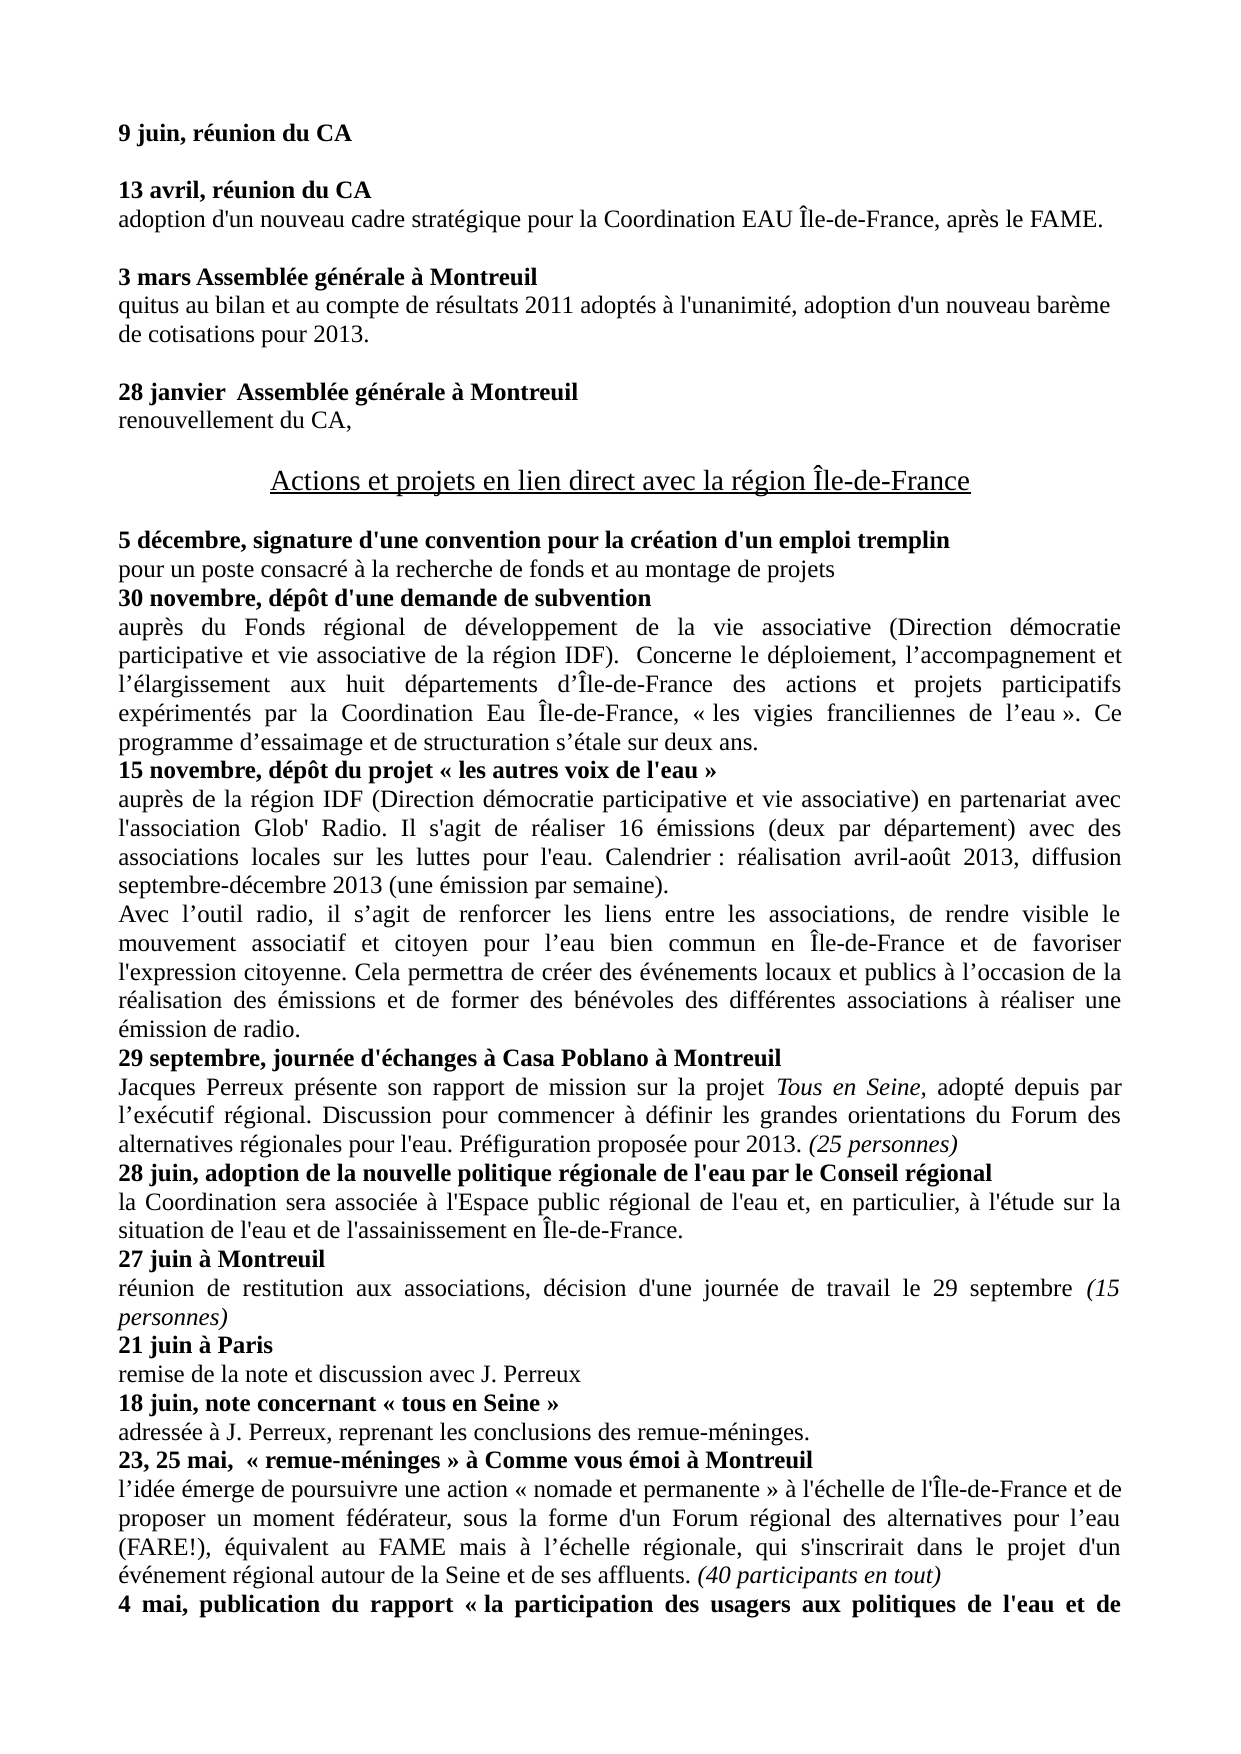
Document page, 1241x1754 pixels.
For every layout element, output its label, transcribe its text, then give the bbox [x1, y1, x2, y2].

text auprès du Fonds régional de développement de la vie associative (Direction démocratie participative et vie associative de la région IDF). Concerne le déploiement, l’accompagnement et l’élargissement aux huit départements d’Île-de-France des actions et projets participatifs expérimentés par la Coordination Eau Île-de-France, « les vigies franciliennes de l’eau ». Ce programme d’essaimage et de structuration s’étale sur deux ans. [118, 612, 1122, 755]
text 4 mai, publication du rapport « la participation des usagers aux politiques de l'eau et de [118, 1589, 1122, 1618]
text 28 janvier Assemblée générale à Montreuil [118, 377, 1122, 406]
text 9 juin, réunion du CA [118, 118, 1122, 147]
text réunion de restitution aux associations, décision d'une journée de travail le 29 septembre (15 personnes) [118, 1273, 1122, 1330]
text 3 mars Assemblée générale à Montreuil [118, 262, 1122, 291]
text auprès de la région IDF (Direction démocratie participative et vie associative) en partenariat avec l'association Glob' Radio. Il s'agit de réaliser 16 émissions (deux par département) avec des associations locales sur les luttes pour l'eau. Calendrier : réalisation avril-août 2013, diffusion septembre-décembre 2013 (une émission par semaine). [118, 784, 1122, 899]
text pour un poste consacré à la recherche de fonds et au montage de projets [118, 554, 1122, 583]
text 30 novembre, dépôt d'une demande de subvention [118, 583, 1122, 612]
text 27 juin à Montreuil [118, 1244, 1122, 1273]
text adoption d'un nouveau cadre stratégique pour la Coordination EAU Île-de-France, après le FAME. [118, 204, 1122, 233]
text Jacques Perreux présente son rapport de mission sur la projet Tous en Seine, adopté depuis par l’exécutif régional. Discussion pour commencer à définir les grandes orientations du Forum des alternatives régionales pour l'eau. Préfiguration proposée pour 2013. (25 personnes) [118, 1072, 1122, 1158]
text 15 novembre, dépôt du projet « les autres voix de l'eau » [118, 755, 1122, 784]
text 23, 25 mai, « remue-méninges » à Comme vous émoi à Montreuil [118, 1445, 1122, 1474]
text 21 juin à Paris [118, 1330, 1122, 1359]
text 13 avril, réunion du CA [118, 176, 1122, 204]
text 29 septembre, journée d'échanges à Casa Poblano à Montreuil [118, 1043, 1122, 1072]
text renouvellement du CA, [118, 406, 1122, 434]
text adressée à J. Perreux, reprenant les conclusions des remue-méninges. [118, 1417, 1122, 1445]
text la Coordination sera associée à l'Espace public régional de l'eau et, en particulier, à l'étude sur la situation de l'eau et de l'assainissement en Île-de-France. [118, 1187, 1122, 1244]
text quitus au bilan et au compte de résultats 2011 adoptés à l'unanimité, adoption d'un nouveau barème de cotisations pour 2013. [118, 291, 1122, 348]
text 18 juin, note concernant « tous en Seine » [118, 1388, 1122, 1417]
text 5 décembre, signature d'une convention pour la création d'un emploi tremplin [118, 525, 1122, 554]
text Avec l’outil radio, il s’agit de renforcer les liens entre les associations, de rendre visible le mouvement associatif et citoyen pour l’eau bien commun en Île-de-France et de favoriser l'expression citoyenne. Cela permettra de créer des événements locaux et publics à l’occasion de la réalisation des émissions et de former des bénévoles des différentes associations à réaliser une émission de radio. [118, 899, 1122, 1043]
text l’idée émerge de poursuivre une action « nomade et permanente » à l'échelle de l'Île-de-France et de proposer un moment fédérateur, sous la forme d'un Forum régional des alternatives pour l’eau (FARE!), équivalent au FAME mais à l’échelle régionale, qui s'inscrirait dans le projet d'un événement régional autour de la Seine et de ses affluents. (40 participants en tout) [118, 1474, 1122, 1589]
text Actions et projets en lien direct avec la région Île-de-France [118, 463, 1122, 497]
text 28 juin, adoption de la nouvelle politique régionale de l'eau par le Conseil régional [118, 1158, 1122, 1187]
text remise de la note et discussion avec J. Perreux [118, 1359, 1122, 1388]
